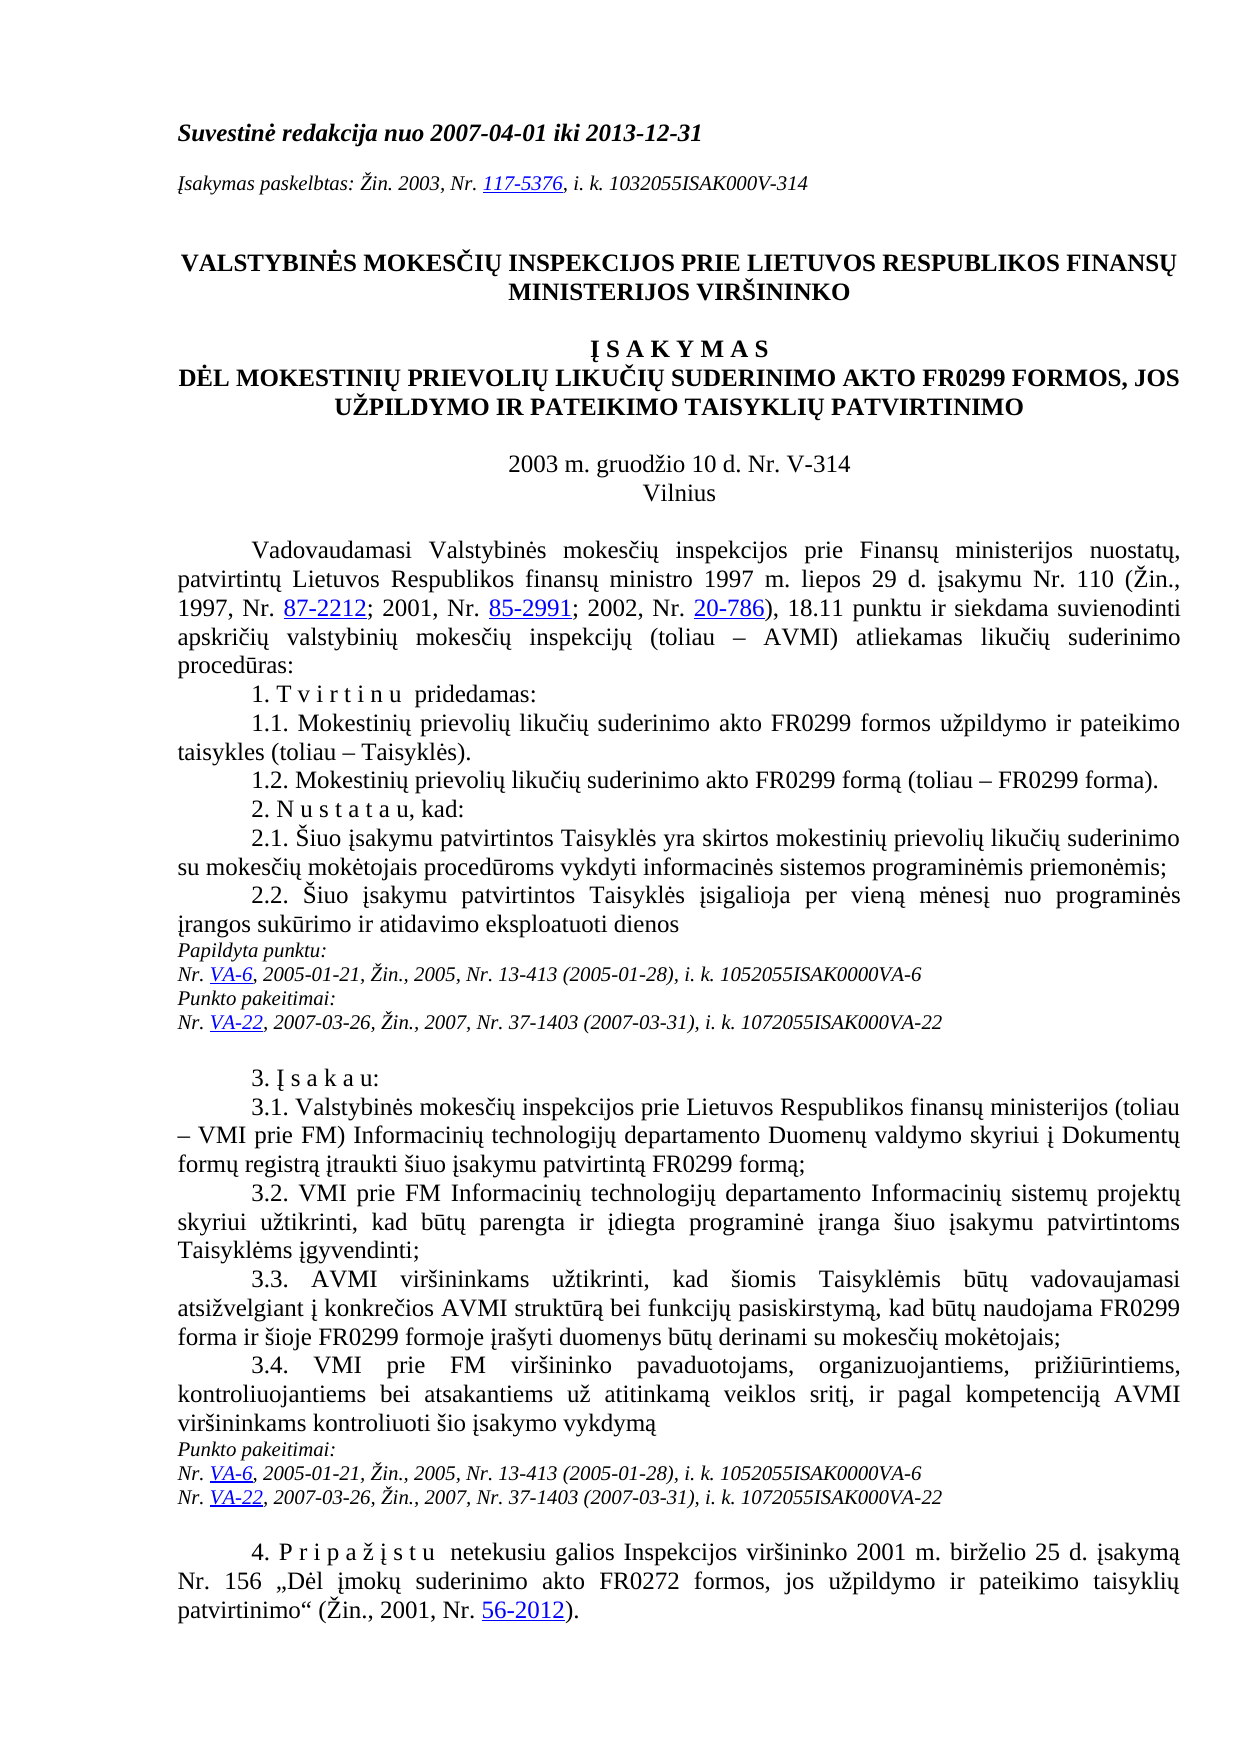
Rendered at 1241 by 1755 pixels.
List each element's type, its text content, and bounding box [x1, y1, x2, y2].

text Įsakymas paskelbtas: Žin. 2003, Nr. 117-5376, i. k. 1032055ISAK000V-314 [177, 171, 1181, 195]
text 1.2. Mokestinių prievolių likučių suderinimo akto FR0299 formą (toliau – FR0299 forma). [177, 765, 1181, 794]
text Vilnius [177, 478, 1181, 507]
text Punkto pakeitimai: [177, 1437, 1181, 1461]
text Punkto pakeitimai: [177, 986, 1181, 1010]
text Nr. VA-22, 2007-03-26, Žin., 2007, Nr. 37-1403 (2007-03-31), i. k. 1072055ISAK000VA-22 [177, 1010, 1181, 1034]
text 2.1. Šiuo įsakymu patvirtintos Taisyklės yra skirtos mokestinių prievolių likučių suderinimo su mokesčių mokėtojais procedūroms vykdyti informacinės sistemos programinėmis priemonėmis; [177, 823, 1181, 880]
text 2. Nustatau, kad: [177, 794, 1181, 823]
text 1.1. Mokestinių prievolių likučių suderinimo akto FR0299 formos užpildymo ir pateikimo taisykles (toliau – Taisyklės). [177, 708, 1181, 765]
text 3. Įsakau: [177, 1063, 1181, 1092]
text Nr. VA-22, 2007-03-26, Žin., 2007, Nr. 37-1403 (2007-03-31), i. k. 1072055ISAK000VA-22 [177, 1485, 1181, 1509]
text 3.2. VMI prie FM Informacinių technologijų departamento Informacinių sistemų projektų skyriui užtikrinti, kad būtų parengta ir įdiegta programinė įranga šiuo įsakymu patvirtintoms Taisyklėms įgyvendinti; [177, 1178, 1181, 1264]
text Suvestinė redakcija nuo 2007-04-01 iki 2013-12-31 [177, 118, 1181, 147]
text Papildyta punktu: [177, 938, 1181, 962]
text 1. Tvirtinu pridedamas: [177, 679, 1181, 708]
text 2.2. Šiuo įsakymu patvirtintos Taisyklės įsigalioja per vieną mėnesį nuo programinės įrangos sukūrimo ir atidavimo eksploatuoti dienos [177, 880, 1181, 938]
text 3.3. AVMI viršininkams užtikrinti, kad šiomis Taisyklėmis būtų vadovaujamasi atsižvelgiant į konkrečios AVMI struktūrą bei funkcijų pasiskirstymą, kad būtų naudojama FR0299 forma ir šioje FR0299 formoje įrašyti duomenys būtų derinami su mokesčių mokėtojais; [177, 1264, 1181, 1350]
text DĖL MOKESTINIŲ PRIEVOLIŲ LIKUČIŲ SUDERINIMO AKTO FR0299 FORMOS, JOS UŽPILDYMO IR PATEIKIMO TAISYKLIŲ PATVIRTINIMO [177, 363, 1181, 420]
text Nr. VA-6, 2005-01-21, Žin., 2005, Nr. 13-413 (2005-01-28), i. k. 1052055ISAK0000VA-6 [177, 1461, 1181, 1485]
text 4. Pripažįstu netekusiu galios Inspekcijos viršininko 2001 m. birželio 25 d. įsakymą Nr. 156 „Dėl įmokų suderinimo akto FR0272 formos, jos užpildymo ir pateikimo taisyklių patvirtinimo“ (Žin., 2001, Nr. 56-2012). [177, 1537, 1181, 1624]
text Nr. VA-6, 2005-01-21, Žin., 2005, Nr. 13-413 (2005-01-28), i. k. 1052055ISAK0000VA-6 [177, 962, 1181, 986]
text VALSTYBINĖS MOKESČIŲ INSPEKCIJOS PRIE LIETUVOS RESPUBLIKOS FINANSŲ MINISTERIJOS VIRŠININKO [177, 248, 1181, 305]
text 3.4. VMI prie FM viršininko pavaduotojams, organizuojantiems, prižiūrintiems, kontroliuojantiems bei atsakantiems už atitinkamą veiklos sritį, ir pagal kompetenciją AVMI viršininkams kontroliuoti šio įsakymo vykdymą [177, 1350, 1181, 1437]
text 3.1. Valstybinės mokesčių inspekcijos prie Lietuvos Respublikos finansų ministerijos (toliau – VMI prie FM) Informacinių technologijų departamento Duomenų valdymo skyriui į Dokumentų formų registrą įtraukti šiuo įsakymu patvirtintą FR0299 formą; [177, 1092, 1181, 1178]
text Vadovaudamasi Valstybinės mokesčių inspekcijos prie Finansų ministerijos nuostatų, patvirtintų Lietuvos Respublikos finansų ministro 1997 m. liepos 29 d. įsakymu Nr. 110 (Žin., 1997, Nr. 87-2212; 2001, Nr. 85-2991; 2002, Nr. 20-786), 18.11 punktu ir siekdama suvienodinti apskričių valstybinių mokesčių inspekcijų (toliau – AVMI) atliekamas likučių suderinimo procedūras: [177, 535, 1181, 679]
text 2003 m. gruodžio 10 d. Nr. V-314 [177, 449, 1181, 478]
text Į S A K Y M A S [177, 334, 1181, 363]
